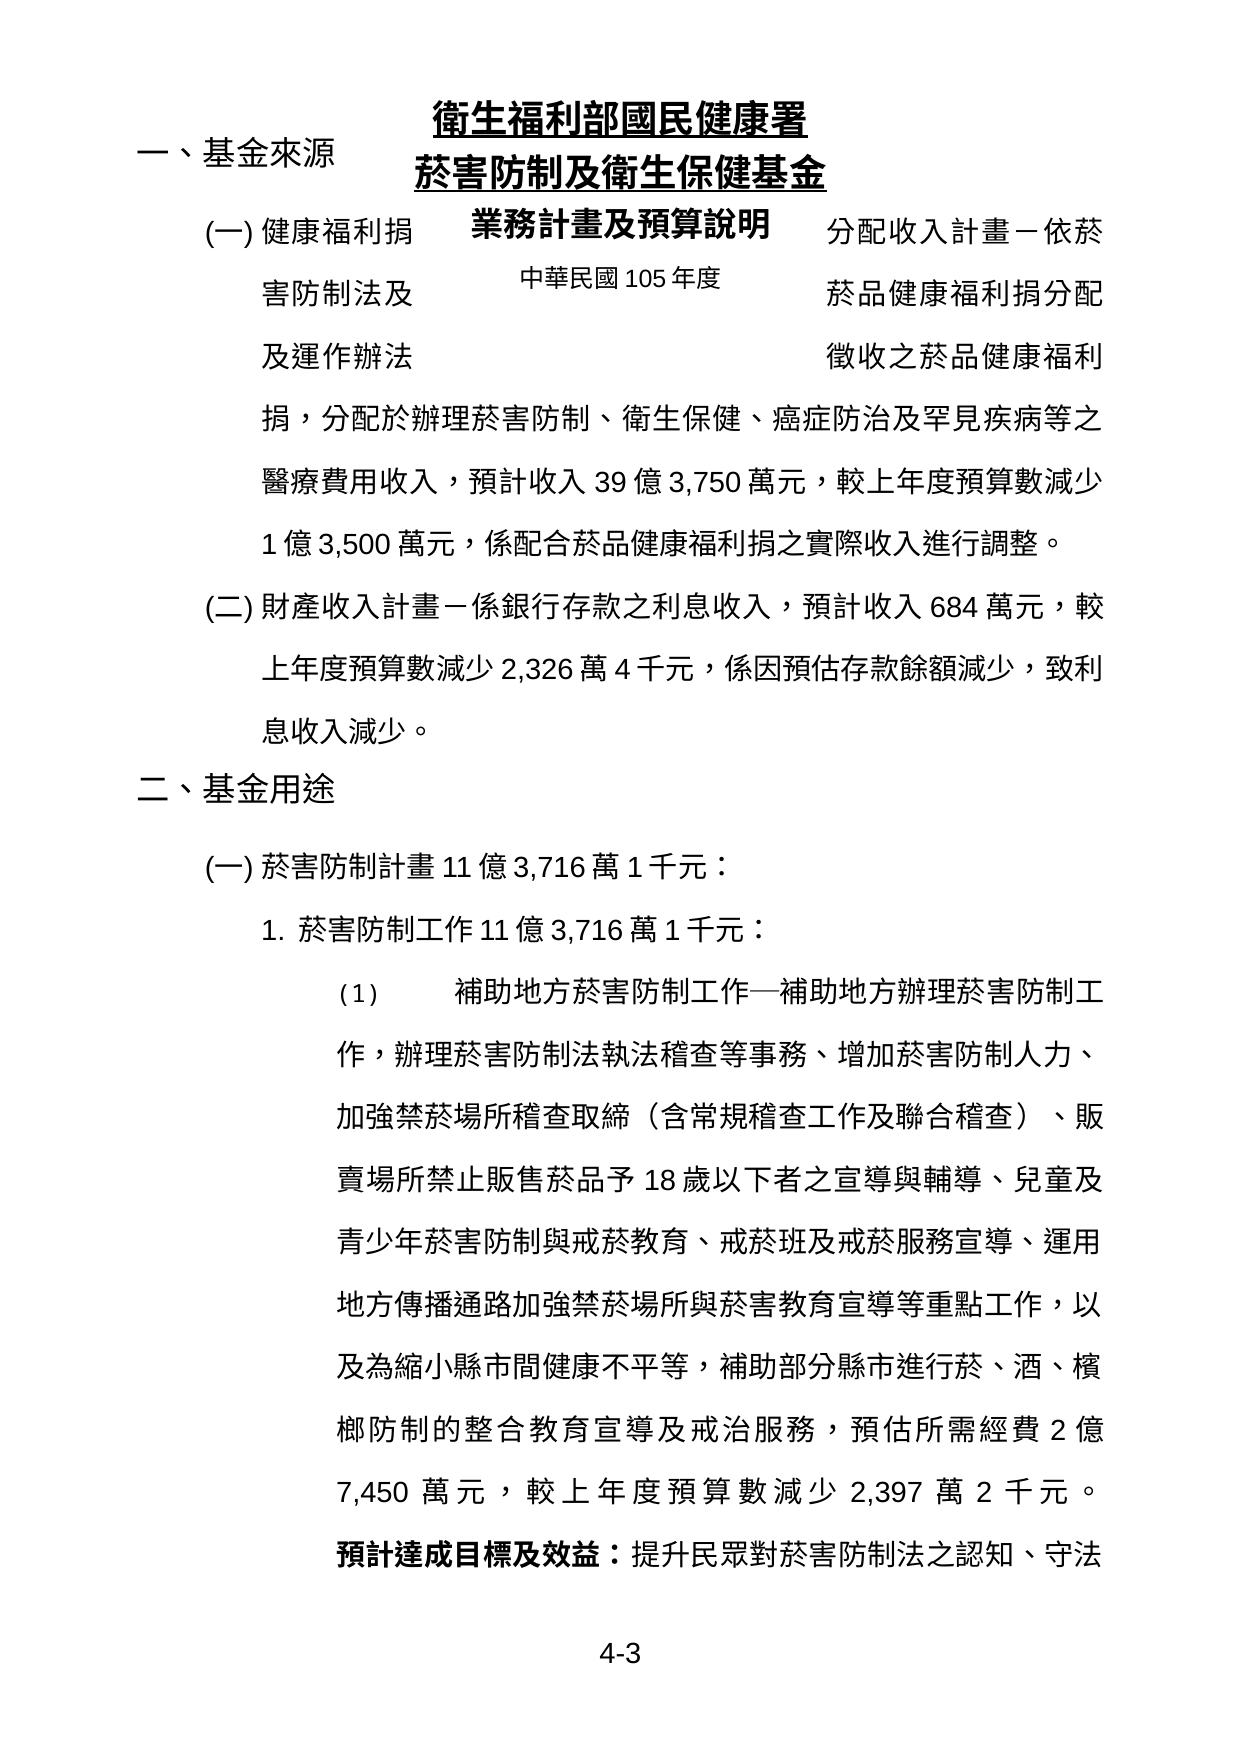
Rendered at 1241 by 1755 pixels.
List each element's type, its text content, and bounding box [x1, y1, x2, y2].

list 健康福利捐分配收入計畫－依菸害防制法及菸品健康福利捐分配及運作辦法徵收之菸品健康福利捐，分配於辦理菸害防制、衛生保健、癌症防治及罕見疾病等之醫療費用收入，預計收入39億3,750萬元，較上年度預算數減少1億3,500萬元，係配合菸品健康福利捐之實際收入進行調整。 [204, 188, 1104, 563]
list 補助地方菸害防制工作─補助地方辦理菸害防制工作，辦理菸害防制法執法稽查等事務、增加菸害防制人力、加強禁菸場所稽查取締（含常規稽查工作及聯合稽查）、販賣場所禁止販售菸品予18歲以下者之宣導與輔導、兒童及青少年菸害防制與戒菸教育、戒菸班及戒菸服務宣導、運用地方傳播通路加強禁菸場所與菸害教育宣導等重點工作，以及為縮小縣市間健康不平等，補助部分縣市進行菸、酒、檳榔防制的整合教育宣導及戒治服務，預估所需經費2億7,450萬元，較上年度預算數減少2,397萬2千元。 預計達成目標及效益：提升民眾對菸害防制法之認知、守法行為，提高各縣市地區戒菸服務便利性，以降低各縣市吸菸率與二手菸暴露率。 [336, 948, 1104, 1573]
list 財產收入計畫－係銀行存款之利息收入，預計收入684萬元，較上年度預算數減少2,326萬4千元，係因預估存款餘額減少，致利息收入減少。 [204, 563, 1104, 750]
list 菸害防制計畫11億3,716萬1千元： [204, 823, 1104, 886]
text 一、基金來源 [136, 127, 414, 175]
list 菸害防制工作11億3,716萬1千元： [261, 886, 1104, 948]
text [826, 127, 1104, 175]
text 二、基金用途 [136, 763, 1104, 811]
